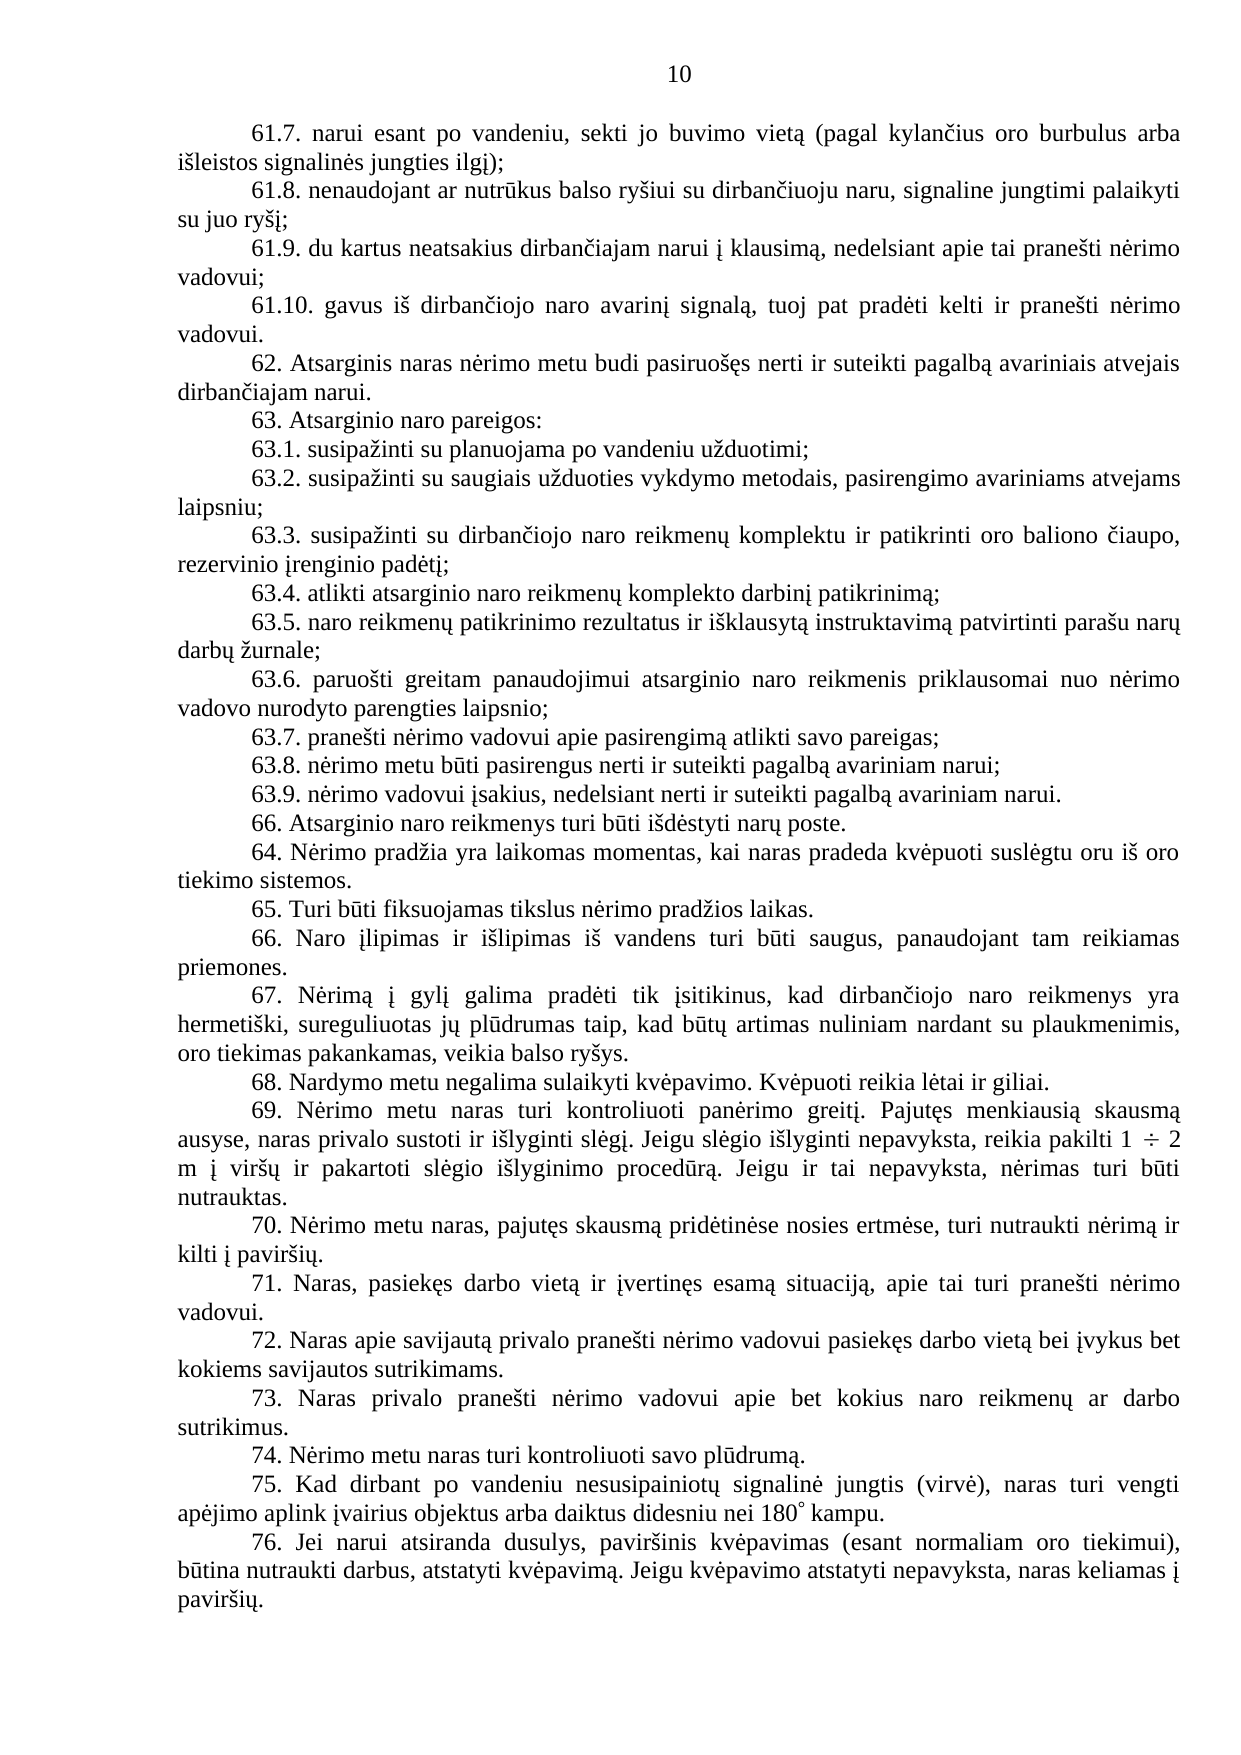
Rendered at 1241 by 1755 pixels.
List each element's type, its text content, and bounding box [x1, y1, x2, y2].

text 61.8. nenaudojant ar nutrūkus balso ryšiui su dirbančiuoju naru, signaline jungtimi palaikyti su juo ryšį; [177, 176, 1181, 233]
text 61.10. gavus iš dirbančiojo naro avarinį signalą, tuoj pat pradėti kelti ir pranešti nėrimo vadovui. [177, 291, 1181, 348]
text 74. Nėrimo metu naras turi kontroliuoti savo plūdrumą. [177, 1441, 1181, 1469]
text 63.1. susipažinti su planuojama po vandeniu užduotimi; [177, 434, 1181, 463]
text 63.2. susipažinti su saugiais užduoties vykdymo metodais, pasirengimo avariniams atvejams laipsniu; [177, 463, 1181, 521]
text 63. Atsarginio naro pareigos: [177, 406, 1181, 434]
text 76. Jei narui atsiranda dusulys, paviršinis kvėpavimas (esant normaliam oro tiekimui), būtina nutraukti darbus, atstatyti kvėpavimą. Jeigu kvėpavimo atstatyti nepavyksta, naras keliamas į paviršių. [177, 1527, 1181, 1613]
text 61.9. du kartus neatsakius dirbančiajam narui į klausimą, nedelsiant apie tai pranešti nėrimo vadovui; [177, 233, 1181, 291]
text 68. Nardymo metu negalima sulaikyti kvėpavimo. Kvėpuoti reikia lėtai ir giliai. [177, 1067, 1181, 1096]
text 69. Nėrimo metu naras turi kontroliuoti panėrimo greitį. Pajutęs menkiausią skausmą ausyse, naras privalo sustoti ir išlyginti slėgį. Jeigu slėgio išlyginti nepavyksta, reikia pakilti 1 ¸ 2 m į viršų ir pakartoti slėgio išlyginimo procedūrą. Jeigu ir tai nepavyksta, nėrimas turi būti nutrauktas. [177, 1096, 1181, 1211]
text 64. Nėrimo pradžia yra laikomas momentas, kai naras pradeda kvėpuoti suslėgtu oru iš oro tiekimo sistemos. [177, 837, 1181, 894]
text 67. Nėrimą į gylį galima pradėti tik įsitikinus, kad dirbančiojo naro reikmenys yra hermetiški, sureguliuotas jų plūdrumas taip, kad būtų artimas nuliniam nardant su plaukmenimis, oro tiekimas pakankamas, veikia balso ryšys. [177, 981, 1181, 1067]
text 63.3. susipažinti su dirbančiojo naro reikmenų komplektu ir patikrinti oro baliono čiaupo, rezervinio įrenginio padėtį; [177, 521, 1181, 578]
text 73. Naras privalo pranešti nėrimo vadovui apie bet kokius naro reikmenų ar darbo sutrikimus. [177, 1383, 1181, 1441]
text 65. Turi būti fiksuojamas tikslus nėrimo pradžios laikas. [177, 894, 1181, 923]
text 63.6. paruošti greitam panaudojimui atsarginio naro reikmenis priklausomai nuo nėrimo vadovo nurodyto parengties laipsnio; [177, 664, 1181, 722]
text 63.5. naro reikmenų patikrinimo rezultatus ir išklausytą instruktavimą patvirtinti parašu narų darbų žurnale; [177, 607, 1181, 664]
text 63.9. nėrimo vadovui įsakius, nedelsiant nerti ir suteikti pagalbą avariniam narui. [177, 779, 1181, 808]
text 63.7. pranešti nėrimo vadovui apie pasirengimą atlikti savo pareigas; [177, 722, 1181, 751]
text 63.8. nėrimo metu būti pasirengus nerti ir suteikti pagalbą avariniam narui; [177, 751, 1181, 779]
text 66. Atsarginio naro reikmenys turi būti išdėstyti narų poste. [177, 808, 1181, 837]
text 75. Kad dirbant po vandeniu nesusipainiotų signalinė jungtis (virvė), naras turi vengti apėjimo aplink įvairius objektus arba daiktus didesniu nei 180° kampu. [177, 1469, 1181, 1527]
text 63.4. atlikti atsarginio naro reikmenų komplekto darbinį patikrinimą; [177, 578, 1181, 607]
text 71. Naras, pasiekęs darbo vietą ir įvertinęs esamą situaciją, apie tai turi pranešti nėrimo vadovui. [177, 1268, 1181, 1326]
text 70. Nėrimo metu naras, pajutęs skausmą pridėtinėse nosies ertmėse, turi nutraukti nėrimą ir kilti į paviršių. [177, 1211, 1181, 1268]
text 62. Atsarginis naras nėrimo metu budi pasiruošęs nerti ir suteikti pagalbą avariniais atvejais dirbančiajam narui. [177, 348, 1181, 406]
text 66. Naro įlipimas ir išlipimas iš vandens turi būti saugus, panaudojant tam reikiamas priemones. [177, 923, 1181, 981]
text 61.7. narui esant po vandeniu, sekti jo buvimo vietą (pagal kylančius oro burbulus arba išleistos signalinės jungties ilgį); [177, 118, 1181, 176]
text 72. Naras apie savijautą privalo pranešti nėrimo vadovui pasiekęs darbo vietą bei įvykus bet kokiems savijautos sutrikimams. [177, 1326, 1181, 1383]
